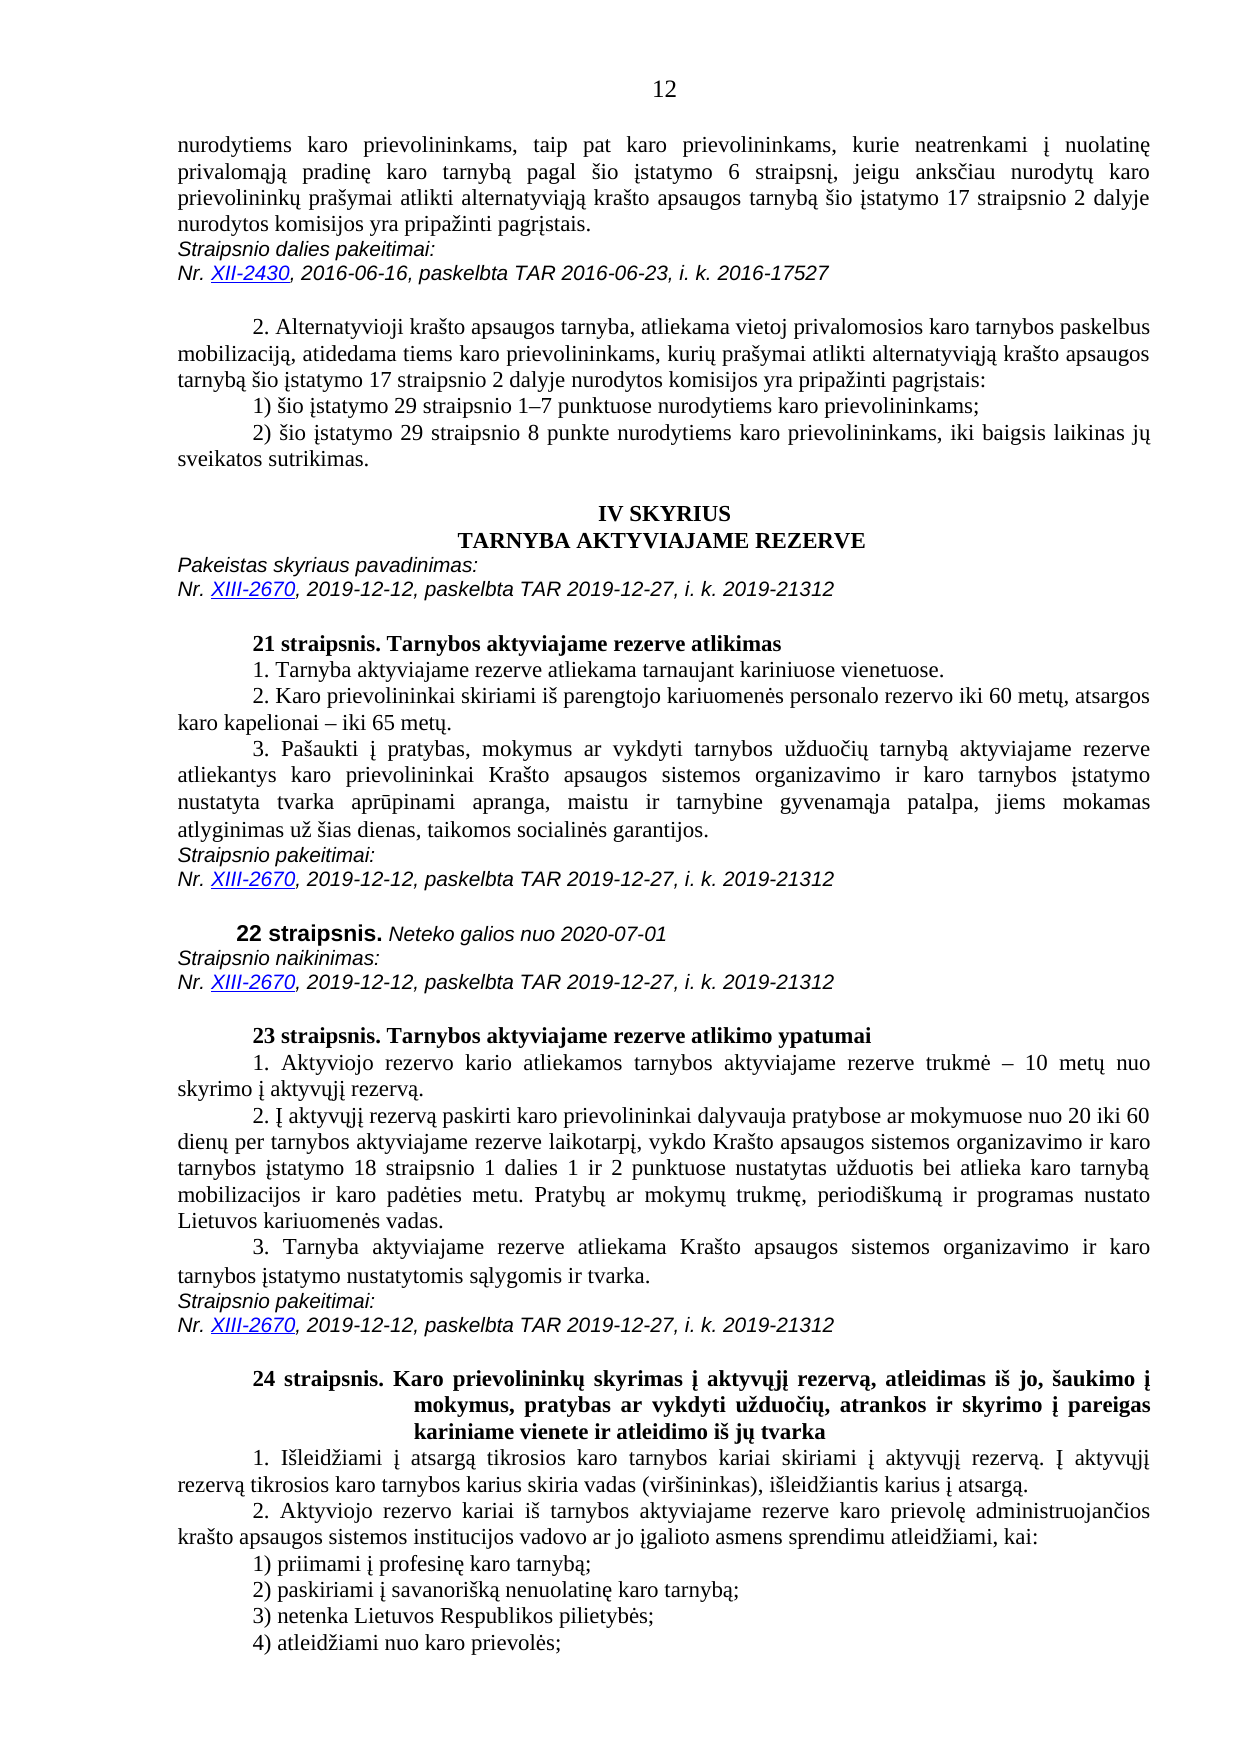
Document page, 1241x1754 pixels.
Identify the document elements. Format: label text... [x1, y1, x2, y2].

text Nr. XII-2430, 2016-06-16, paskelbta TAR 2016-06-23, i. k. 2016-17527 [177, 261, 1152, 285]
text Nr. XIII-2670, 2019-12-12, paskelbta TAR 2019-12-27, i. k. 2019-21312 [177, 1312, 1152, 1336]
text Nr. XIII-2670, 2019-12-12, paskelbta TAR 2019-12-27, i. k. 2019-21312 [177, 867, 1152, 891]
text nurodytiems karo prievolininkams, taip pat karo prievolininkams, kurie neatrenkami į nuolatinę privalomąją pradinę karo tarnybą pagal šio įstatymo 6 straipsnį, jeigu anksčiau nurodytų karo prievolininkų prašymai atlikti alternatyviąją krašto apsaugos tarnybą šio įstatymo 17 straipsnio 2 dalyje nurodytos komisijos yra pripažinti pagrįstais. [177, 131, 1152, 237]
text IV SKYRIUS [177, 500, 1152, 527]
text 1. Tarnyba aktyviajame rezerve atliekama tarnaujant kariniuose vienetuose. [177, 656, 1152, 682]
text TARNYBA AKTYVIAJAME REZERVE [177, 527, 1152, 553]
text Straipsnio dalies pakeitimai: [177, 237, 1152, 261]
text 1) šio įstatymo 29 straipsnio 1–7 punktuose nurodytiems karo prievolininkams; [177, 392, 1152, 419]
text 1. Aktyviojo rezervo kario atliekamos tarnybos aktyviajame rezerve trukmė – 10 metų nuo skyrimo į aktyvųjį rezervą. [177, 1049, 1152, 1102]
text 24 straipsnis. Karo prievolininkų skyrimas į aktyvųjį rezervą, atleidimas iš jo, šaukimo į mokymus, pratybas ar vykdyti užduočių, atrankos ir skyrimo į pareigas kariniame vienete ir atleidimo iš jų tvarka [252, 1365, 1152, 1444]
text 2. Alternatyvioji krašto apsaugos tarnyba, atliekama vietoj privalomosios karo tarnybos paskelbus mobilizaciją, atidedama tiems karo prievolininkams, kurių prašymai atlikti alternatyviąją krašto apsaugos tarnybą šio įstatymo 17 straipsnio 2 dalyje nurodytos komisijos yra pripažinti pagrįstais: [177, 313, 1152, 392]
text Straipsnio pakeitimai: [177, 1288, 1152, 1312]
text 4) atleidžiami nuo karo prievolės; [177, 1629, 1152, 1655]
text 22 straipsnis. Neteko galios nuo 2020-07-01 [177, 919, 1152, 946]
text Straipsnio pakeitimai: [177, 843, 1152, 867]
text 2) paskiriami į savanorišką nenuolatinę karo tarnybą; [177, 1576, 1152, 1602]
text 3. Pašaukti į pratybas, mokymus ar vykdyti tarnybos užduočių tarnybą aktyviajame rezerve atliekantys karo prievolininkai Krašto apsaugos sistemos organizavimo ir karo tarnybos įstatymo nustatyta tvarka aprūpinami apranga, maistu ir tarnybine gyvenamąja patalpa, jiems mokamas atlyginimas už šias dienas, taikomos socialinės garantijos. [177, 735, 1152, 843]
text 2) šio įstatymo 29 straipsnio 8 punkte nurodytiems karo prievolininkams, iki baigsis laikinas jų sveikatos sutrikimas. [177, 419, 1152, 472]
text 3) netenka Lietuvos Respublikos pilietybės; [177, 1602, 1152, 1629]
text 1. Išleidžiami į atsargą tikrosios karo tarnybos kariai skiriami į aktyvųjį rezervą. Į aktyvųjį rezervą tikrosios karo tarnybos karius skiria vadas (viršininkas), išleidžiantis karius į atsargą. [177, 1444, 1152, 1497]
text Pakeistas skyriaus pavadinimas: [177, 553, 1152, 577]
text 2. Aktyviojo rezervo kariai iš tarnybos aktyviajame rezerve karo prievolę administruojančios krašto apsaugos sistemos institucijos vadovo ar jo įgalioto asmens sprendimu atleidžiami, kai: [177, 1497, 1152, 1550]
text Nr. XIII-2670, 2019-12-12, paskelbta TAR 2019-12-27, i. k. 2019-21312 [177, 970, 1152, 994]
text 21 straipsnis. Tarnybos aktyviajame rezerve atlikimas [177, 630, 1152, 656]
text 23 straipsnis. Tarnybos aktyviajame rezerve atlikimo ypatumai [177, 1023, 1152, 1049]
text 2. Karo prievolininkai skiriami iš parengtojo kariuomenės personalo rezervo iki 60 metų, atsargos karo kapelionai – iki 65 metų. [177, 682, 1152, 735]
text 3. Tarnyba aktyviajame rezerve atliekama Krašto apsaugos sistemos organizavimo ir karo tarnybos įstatymo nustatytomis sąlygomis ir tvarka. [177, 1233, 1152, 1288]
text 1) priimami į profesinę karo tarnybą; [177, 1550, 1152, 1576]
text Nr. XIII-2670, 2019-12-12, paskelbta TAR 2019-12-27, i. k. 2019-21312 [177, 577, 1152, 601]
text Straipsnio naikinimas: [177, 946, 1152, 970]
text 2. Į aktyvųjį rezervą paskirti karo prievolininkai dalyvauja pratybose ar mokymuose nuo 20 iki 60 dienų per tarnybos aktyviajame rezerve laikotarpį, vykdo Krašto apsaugos sistemos organizavimo ir karo tarnybos įstatymo 18 straipsnio 1 dalies 1 ir 2 punktuose nustatytas užduotis bei atlieka karo tarnybą mobilizacijos ir karo padėties metu. Pratybų ar mokymų trukmę, periodiškumą ir programas nustato Lietuvos kariuomenės vadas. [177, 1102, 1152, 1233]
